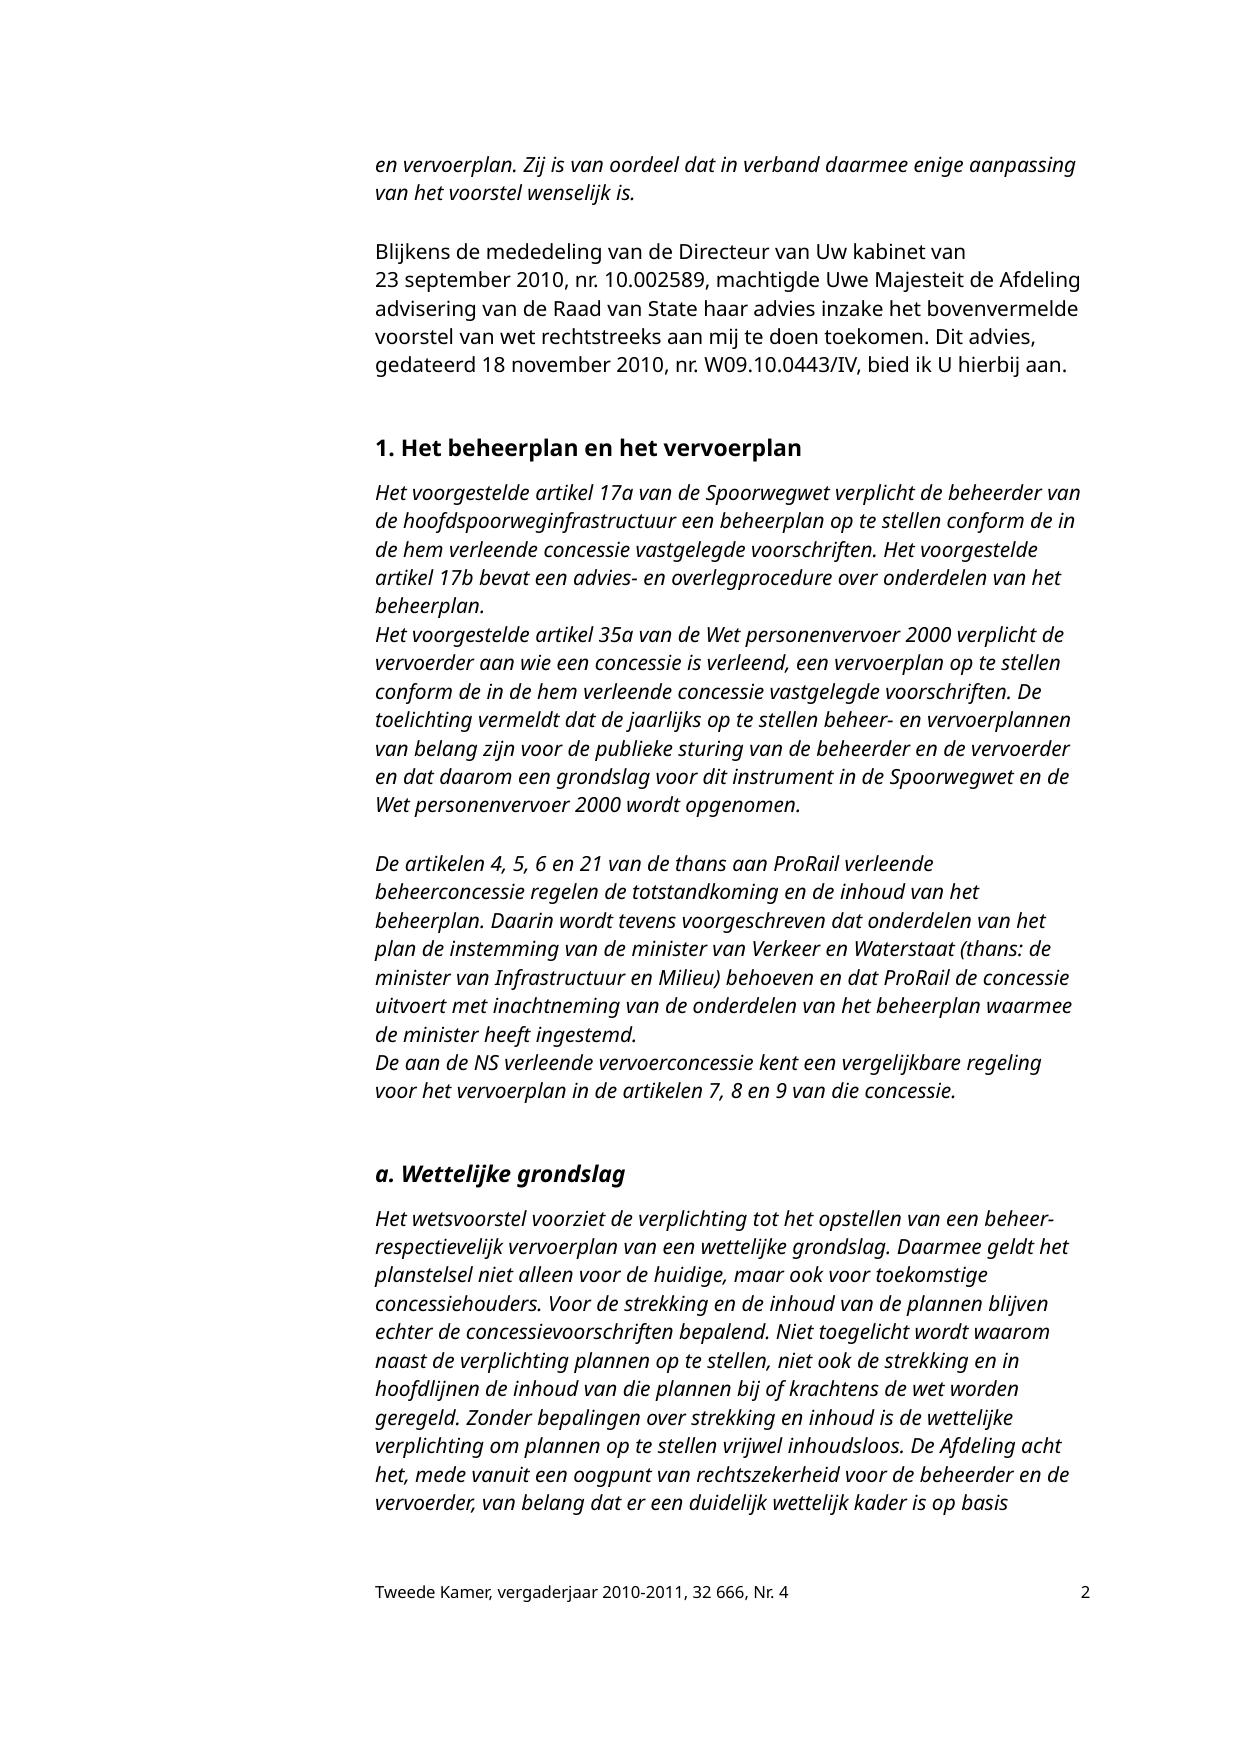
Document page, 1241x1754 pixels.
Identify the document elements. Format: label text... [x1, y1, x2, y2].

text Blijkens de mededeling van de Directeur van Uw kabinet van 23 september 2010, nr. 10.002589, machtigde Uwe Majesteit de Afdeling advisering van de Raad van State haar advies inzake het bovenvermelde voorstel van wet rechtstreeks aan mij te doen toekomen. Dit advies, gedateerd 18 november 2010, nr. W09.10.0443/IV, bied ik U hierbij aan. [375, 237, 1090, 379]
subtitle 1. Het beheerplan en het vervoerplan [375, 432, 1090, 463]
text De artikelen 4, 5, 6 en 21 van de thans aan ProRail verleende beheerconcessie regelen de totstandkoming en de inhoud van het beheerplan. Daarin wordt tevens voorgeschreven dat onderdelen van het plan de instemming van de minister van Verkeer en Waterstaat (thans: de minister van Infrastructuur en Milieu) behoeven en dat ProRail de concessie uitvoert met inachtneming van de onderdelen van het beheerplan waarmee de minister heeft ingestemd. [375, 849, 1090, 1048]
text en vervoerplan. Zij is van oordeel dat in verband daarmee enige aanpassing van het voorstel wenselijk is. [375, 150, 1090, 207]
text Het voorgestelde artikel 35a van de Wet personenvervoer 2000 verplicht de vervoerder aan wie een concessie is verleend, een vervoerplan op te stellen conform de in de hem verleende concessie vastgelegde voorschriften. De toelichting vermeldt dat de jaarlijks op te stellen beheer- en vervoerplannen van belang zijn voor de publieke sturing van de beheerder en de vervoerder en dat daarom een grondslag voor dit instrument in de Spoorwegwet en de Wet personenvervoer 2000 wordt opgenomen. [375, 620, 1090, 819]
subtitle a. Wettelijke grondslag [375, 1157, 1090, 1189]
text Het voorgestelde artikel 17a van de Spoorwegwet verplicht de beheerder van de hoofdspoorweginfrastructuur een beheerplan op te stellen conform de in de hem verleende concessie vastgelegde voorschriften. Het voorgestelde artikel 17b bevat een advies- en overlegprocedure over onderdelen van het beheerplan. [375, 478, 1090, 620]
text De aan de NS verleende vervoerconcessie kent een vergelijkbare regeling voor het vervoerplan in de artikelen 7, 8 en 9 van die concessie. [375, 1048, 1090, 1105]
text Het wetsvoorstel voorziet de verplichting tot het opstellen van een beheer- respectievelijk vervoerplan van een wettelijke grondslag. Daarmee geldt het planstelsel niet alleen voor de huidige, maar ook voor toekomstige concessiehouders. Voor de strekking en de inhoud van de plannen blijven echter de concessievoorschriften bepalend. Niet toegelicht wordt waarom naast de verplichting plannen op te stellen, niet ook de strekking en in hoofdlijnen de inhoud van die plannen bij of krachtens de wet worden geregeld. Zonder bepalingen over strekking en inhoud is de wettelijke verplichting om plannen op te stellen vrijwel inhoudsloos. De Afdeling acht het, mede vanuit een oogpunt van rechtszekerheid voor de beheerder en de vervoerder, van belang dat er een duidelijk wettelijk kader is op basis [375, 1204, 1090, 1517]
